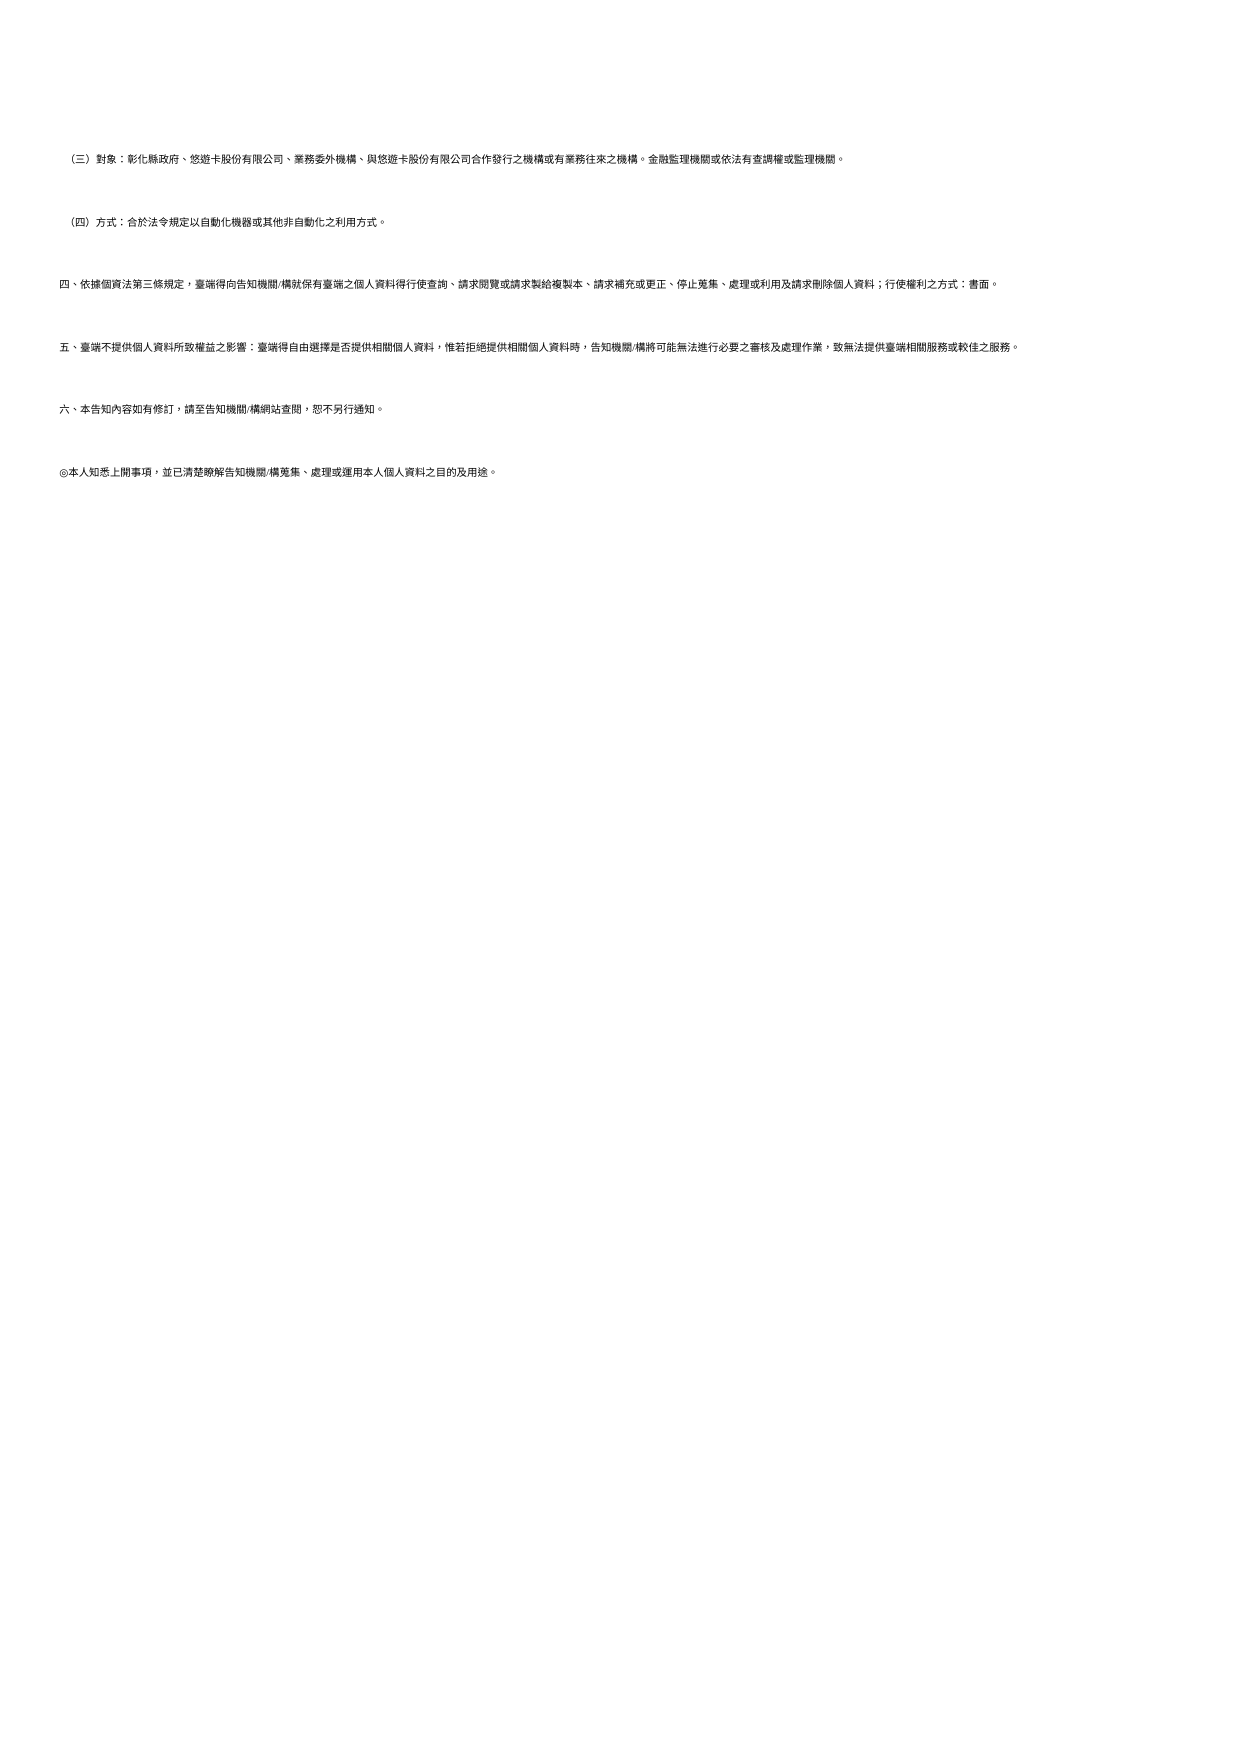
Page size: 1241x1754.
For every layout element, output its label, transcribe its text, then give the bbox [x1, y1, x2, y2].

text 六、本告知內容如有修訂，請至告知機關/構網站查閱，恕不另行通知。 [59, 368, 1181, 430]
text （四）方式：合於法令規定以自動化機器或其他非自動化之利用方式。 [59, 180, 1181, 243]
text ◎本人知悉上開事項，並已清楚瞭解告知機關/構蒐集、處理或運用本人個人資料之目的及用途。 [59, 430, 1181, 493]
text （三）對象：彰化縣政府、悠遊卡股份有限公司、業務委外機構、與悠遊卡股份有限公司合作發行之機構或有業務往來之機構。金融監理機關或依法有查調權或監理機關。 [59, 118, 1181, 180]
text 五、臺端不提供個人資料所致權益之影響：臺端得自由選擇是否提供相關個人資料，惟若拒絕提供相關個人資料時，告知機關/構將可能無法進行必要之審核及處理作業，致無法提供臺端相關服務或較佳之服務。 [59, 305, 1181, 368]
text 四、依據個資法第三條規定，臺端得向告知機關/構就保有臺端之個人資料得行使查詢、請求閱覽或請求製給複製本、請求補充或更正、停止蒐集、處理或利用及請求刪除個人資料；行使權利之方式：書面。 [59, 243, 1181, 305]
